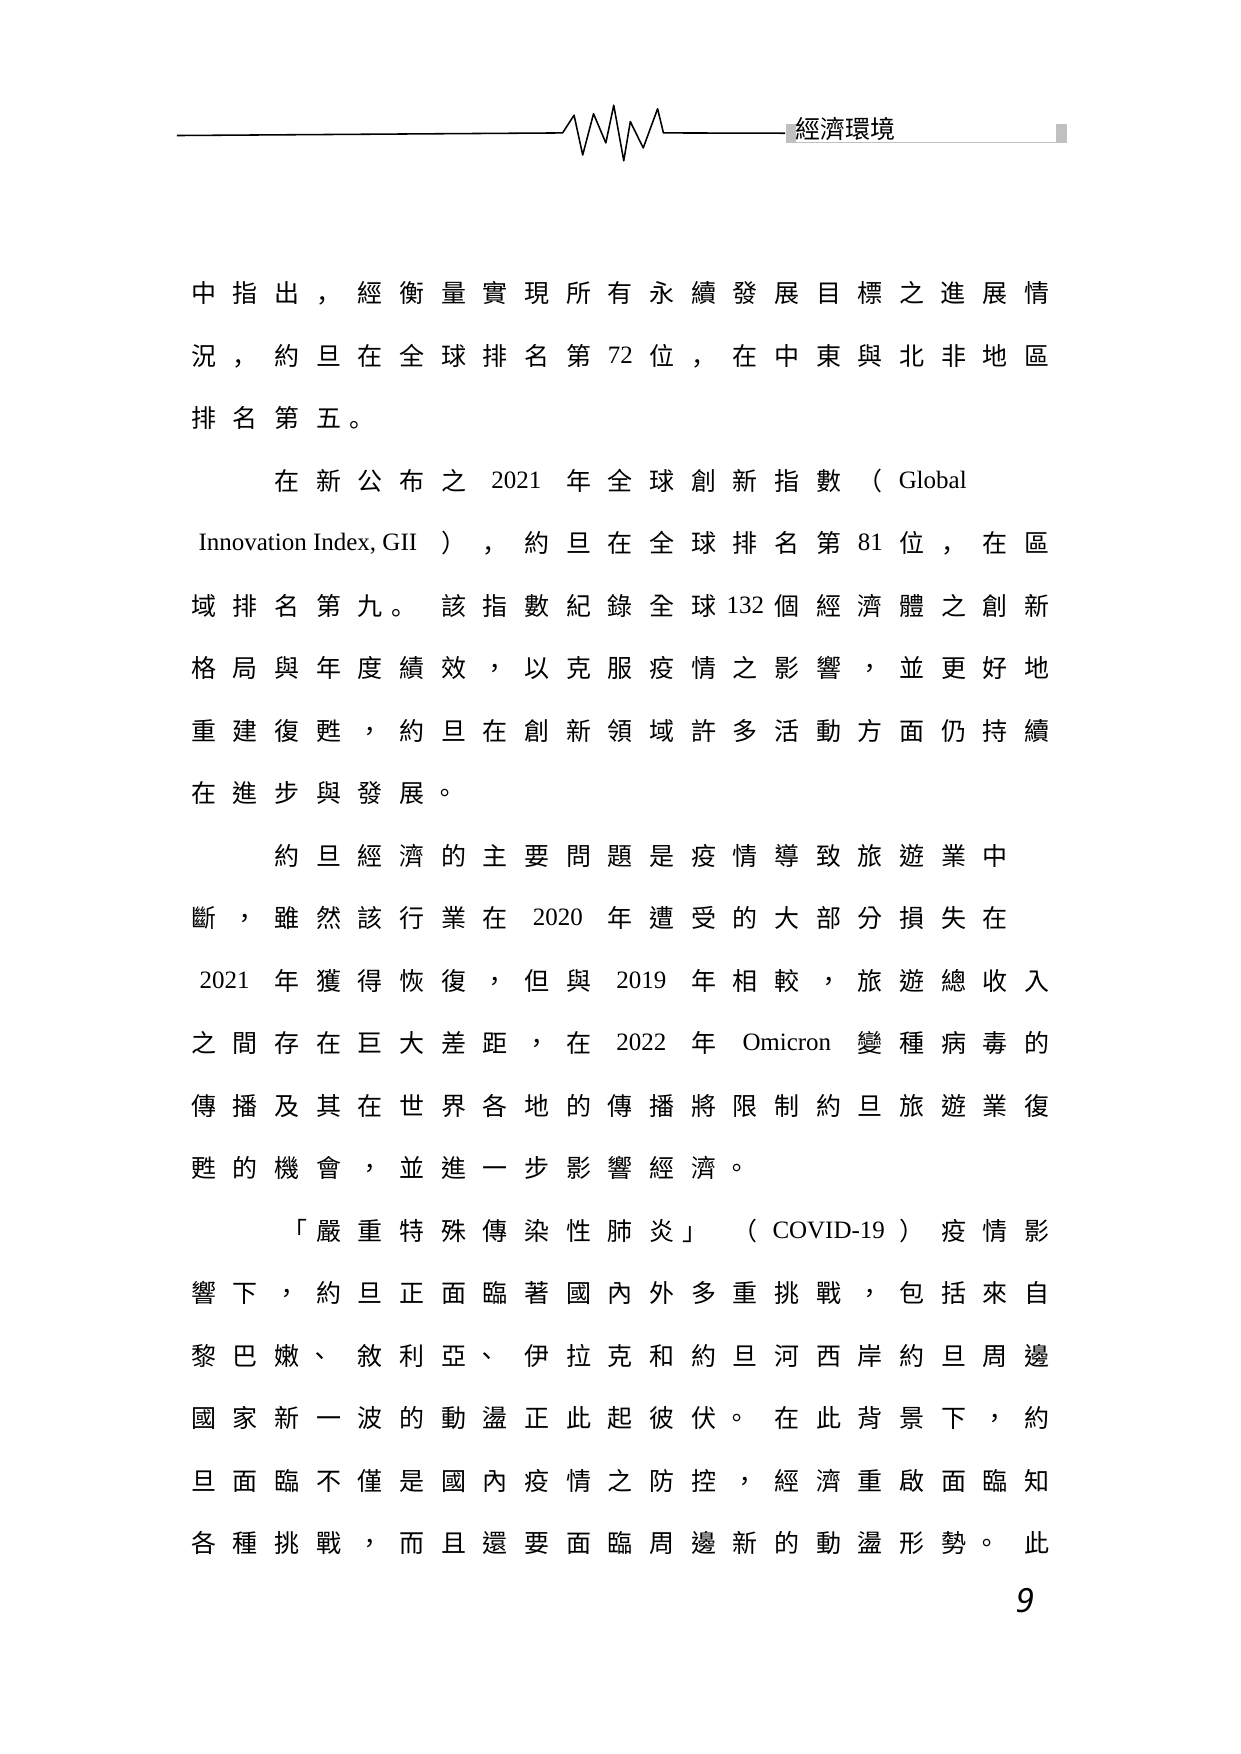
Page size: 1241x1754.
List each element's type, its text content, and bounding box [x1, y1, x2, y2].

text 約旦經濟的主要問題是疫情導致旅遊業中斷，雖然該行業在2020年遭受的大部分損失在2021年獲得恢復，但與2019年相較，旅遊總收入之間存在巨大差距，在2022年Omicron變種病毒的傳播及其在世界各地的傳播將限制約旦旅遊業復甦的機會，並進一步影響經濟。 [183, 813, 1058, 1188]
text 「嚴重特殊傳染性肺炎」（COVID-19）疫情影響下，約旦正面臨著國內外多重挑戰，包括來自黎巴嫩、敘利亞、伊拉克和約旦河西岸約旦周邊國家新一波的動盪正此起彼伏。在此背景下，約旦面臨不僅是國內疫情之防控，經濟重啟面臨知各種挑戰，而且還要面臨周邊新的動盪形勢。此 [183, 1188, 1058, 1563]
text 在新公布之2021年全球創新指數（Global Innovation Index, GII），約旦在全球排名第81位，在區域排名第九。該指數紀錄全球132個經濟體之創新格局與年度績效，以克服疫情之影響，並更好地重建復甦，約旦在創新領域許多活動方面仍持續在進步與發展。 [183, 438, 1058, 813]
text 中指出，經衡量實現所有永續發展目標之進展情況，約旦在全球排名第72位，在中東與北非地區排名第五。 [183, 250, 1058, 438]
